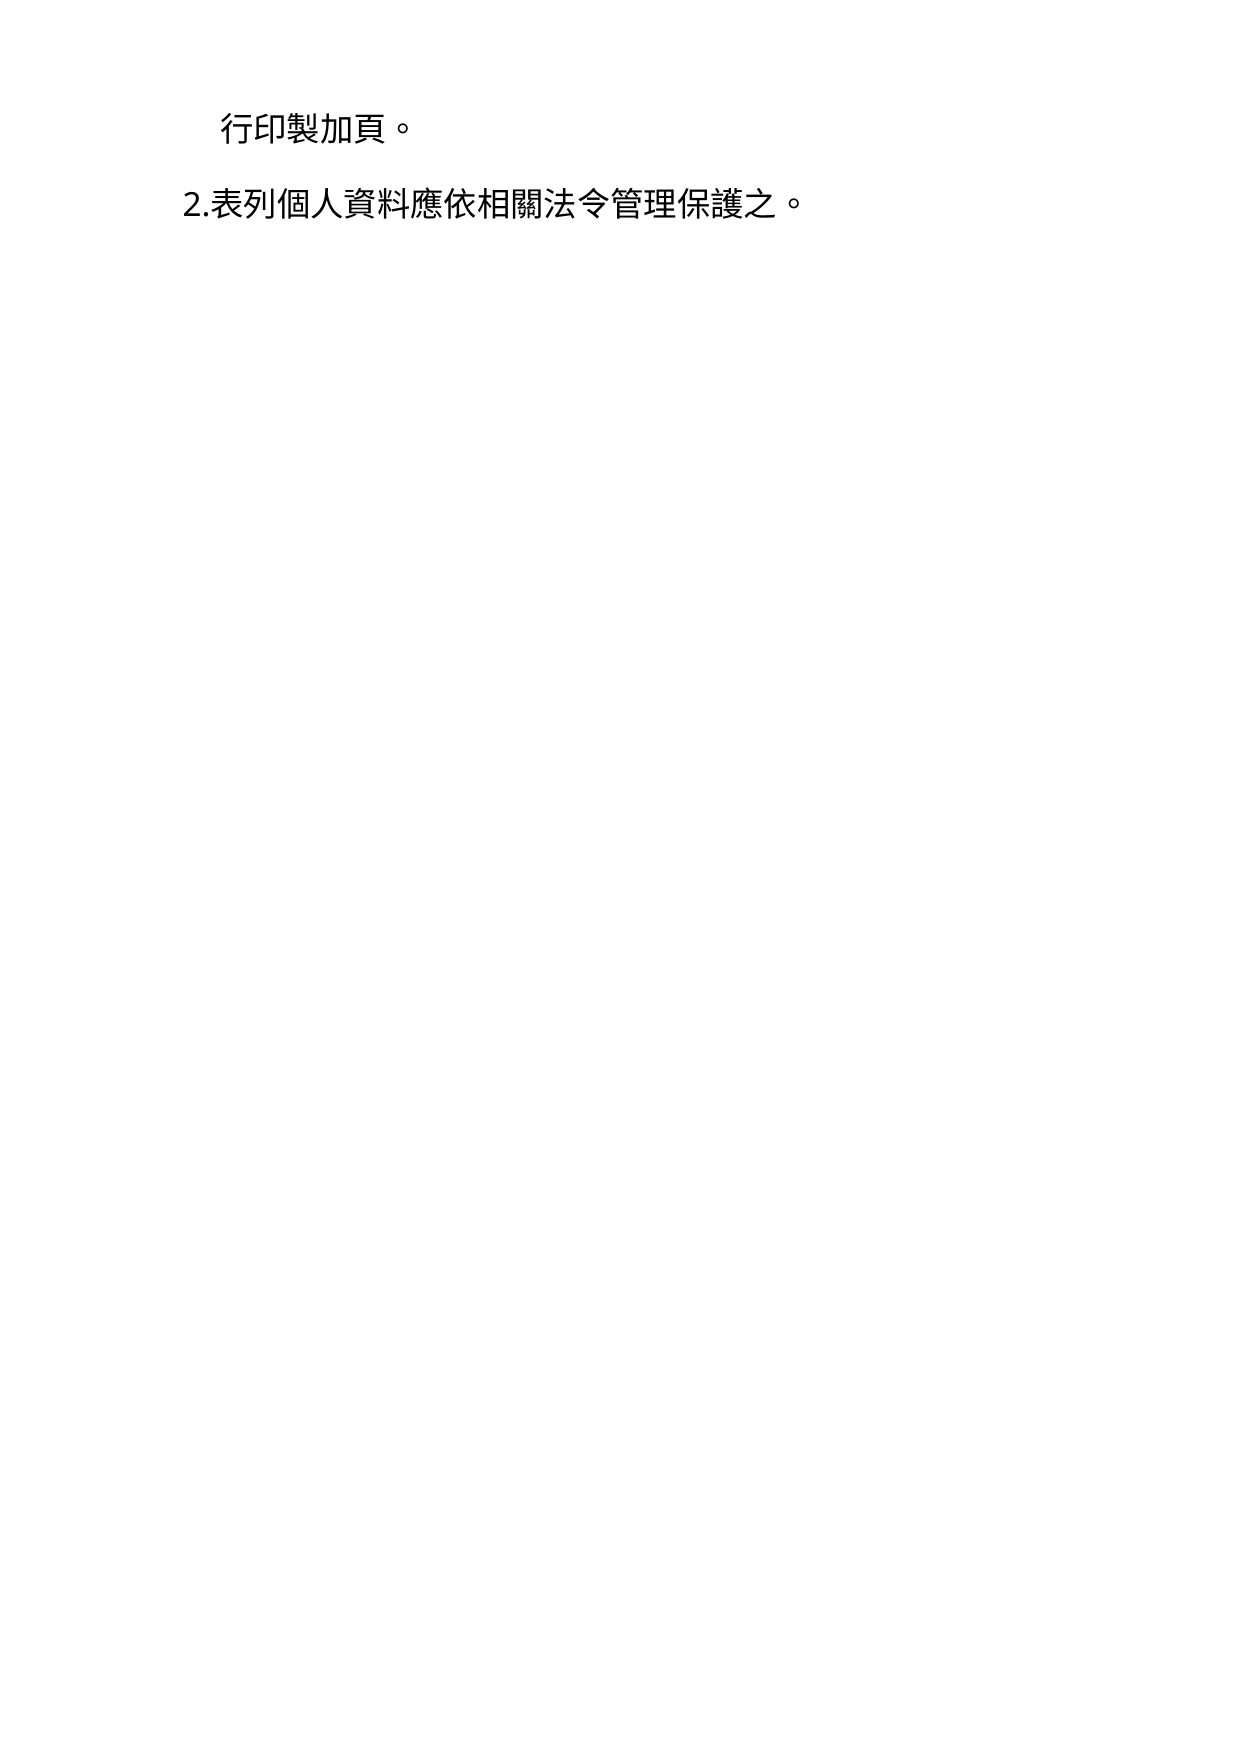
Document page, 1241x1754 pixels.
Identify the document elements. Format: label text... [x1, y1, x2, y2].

text 行印製加頁。 [89, 89, 1176, 164]
text 2.表列個人資料應依相關法令管理保護之。 [182, 164, 1123, 239]
